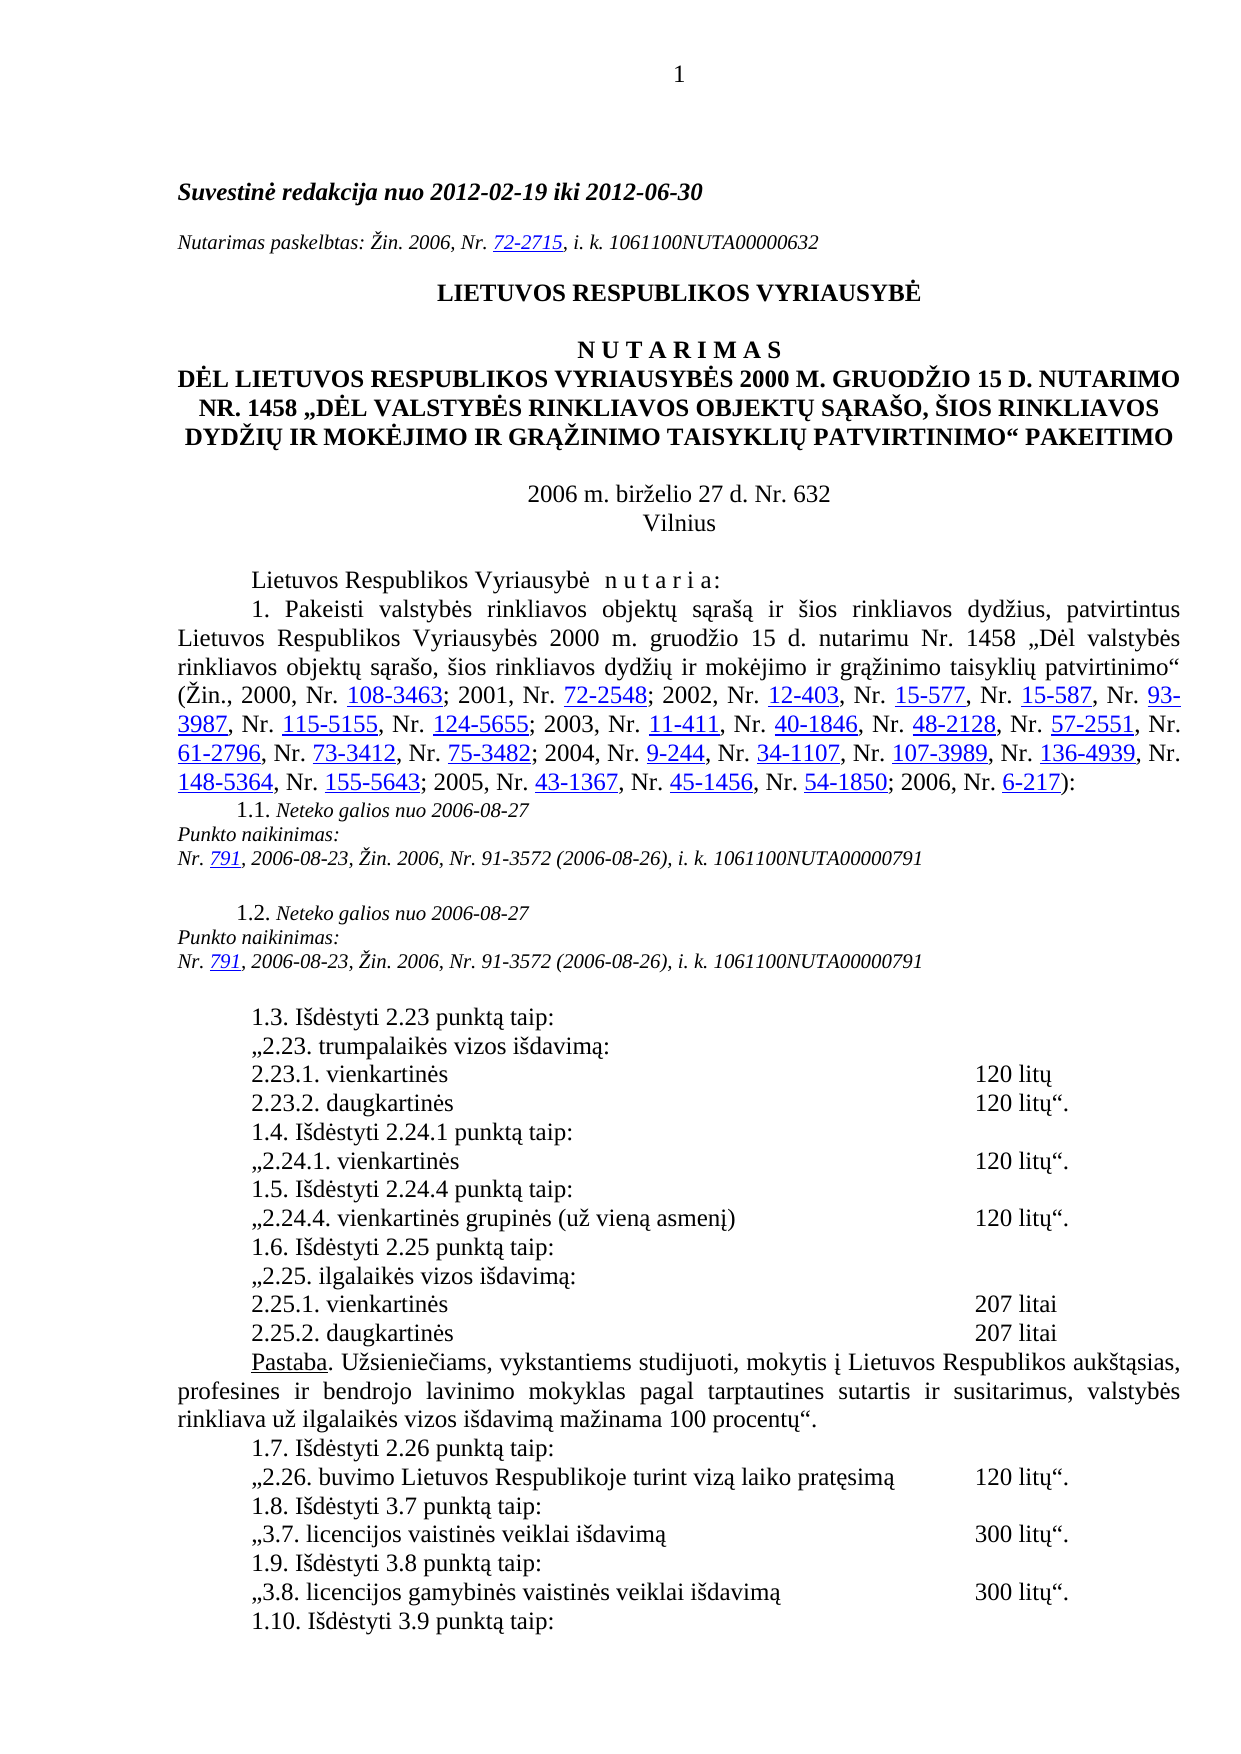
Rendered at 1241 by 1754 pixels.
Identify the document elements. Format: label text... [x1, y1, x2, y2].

text Lietuvos Respublikos Vyriausybė nutaria: [177, 566, 1181, 594]
text Suvestinė redakcija nuo 2012-02-19 iki 2012-06-30 [177, 177, 1181, 206]
text 1.1. Neteko galios nuo 2006-08-27 [177, 796, 1181, 822]
text „3.7. licencijos vaistinės veiklai išdavimą 300 litų“. [177, 1519, 1181, 1548]
text Nr. 791, 2006-08-23, Žin. 2006, Nr. 91-3572 (2006-08-26), i. k. 1061100NUTA00000791 [177, 949, 1181, 973]
text 1.9. Išdėstyti 3.8 punktą taip: [177, 1548, 1181, 1577]
text 2006 m. birželio 27 d. Nr. 632 [177, 479, 1181, 508]
text „2.23. trumpalaikės vizos išdavimą: [177, 1031, 1181, 1059]
text Punkto naikinimas: [177, 925, 1181, 949]
text 1.4. Išdėstyti 2.24.1 punktą taip: [177, 1117, 1181, 1146]
text N U T A R I M A S [177, 336, 1181, 364]
text „2.26. buvimo Lietuvos Respublikoje turint vizą laiko pratęsimą 120 litų“. [177, 1462, 1181, 1491]
text „3.8. licencijos gamybinės vaistinės veiklai išdavimą 300 litų“. [177, 1577, 1181, 1606]
text Nutarimas paskelbtas: Žin. 2006, Nr. 72-2715, i. k. 1061100NUTA00000632 [177, 230, 1181, 254]
text „2.24.1. vienkartinės 120 litų“. [177, 1146, 1181, 1174]
text Vilnius [177, 508, 1181, 537]
text 2.23.2. daugkartinės 120 litų“. [177, 1088, 1181, 1117]
text „2.24.4. vienkartinės grupinės (už vieną asmenį) 120 litų“. [177, 1203, 1181, 1232]
text LIETUVOS RESPUBLIKOS VYRIAUSYBĖ [177, 278, 1181, 307]
text 1.6. Išdėstyti 2.25 punktą taip: [177, 1232, 1181, 1261]
text 1.10. Išdėstyti 3.9 punktą taip: [177, 1606, 1181, 1634]
text 1.3. Išdėstyti 2.23 punktą taip: [177, 1002, 1181, 1031]
text 1. Pakeisti valstybės rinkliavos objektų sąrašą ir šios rinkliavos dydžius, patvirtintus Lietuvos Respublikos Vyriausybės 2000 m. gruodžio 15 d. nutarimu Nr. 1458 „Dėl valstybės rinkliavos objektų sąrašo, šios rinkliavos dydžių ir mokėjimo ir grąžinimo taisyklių patvirtinimo“ (Žin., 2000, Nr. 108-3463; 2001, Nr. 72-2548; 2002, Nr. 12-403, Nr. 15-577, Nr. 15-587, Nr. 93-3987, Nr. 115-5155, Nr. 124-5655; 2003, Nr. 11-411, Nr. 40-1846, Nr. 48-2128, Nr. 57-2551, Nr. 61-2796, Nr. 73-3412, Nr. 75-3482; 2004, Nr. 9-244, Nr. 34-1107, Nr. 107-3989, Nr. 136-4939, Nr. 148-5364, Nr. 155-5643; 2005, Nr. 43-1367, Nr. 45-1456, Nr. 54-1850; 2006, Nr. 6-217): [177, 594, 1181, 796]
text 1.8. Išdėstyti 3.7 punktą taip: [177, 1491, 1181, 1519]
text 1.5. Išdėstyti 2.24.4 punktą taip: [177, 1174, 1181, 1203]
text Nr. 791, 2006-08-23, Žin. 2006, Nr. 91-3572 (2006-08-26), i. k. 1061100NUTA00000791 [177, 846, 1181, 870]
text Punkto naikinimas: [177, 822, 1181, 846]
text 2.23.1. vienkartinės 120 litų [177, 1059, 1181, 1088]
text DĖL LIETUVOS RESPUBLIKOS VYRIAUSYBĖS 2000 M. GRUODŽIO 15 D. NUTARIMO NR. 1458 „DĖL VALSTYBĖS RINKLIAVOS OBJEKTŲ SĄRAŠO, ŠIOS RINKLIAVOS DYDŽIŲ IR MOKĖJIMO IR GRĄŽINIMO TAISYKLIŲ PATVIRTINIMO“ PAKEITIMO [177, 364, 1181, 451]
text Pastaba. Užsieniečiams, vykstantiems studijuoti, mokytis į Lietuvos Respublikos aukštąsias, profesines ir bendrojo lavinimo mokyklas pagal tarptautines sutartis ir susitarimus, valstybės rinkliava už ilgalaikės vizos išdavimą mažinama 100 procentų“. [177, 1347, 1181, 1433]
text 2.25.1. vienkartinės 207 litai [177, 1289, 1181, 1318]
text 1.7. Išdėstyti 2.26 punktą taip: [177, 1433, 1181, 1462]
text „2.25. ilgalaikės vizos išdavimą: [177, 1261, 1181, 1289]
text 2.25.2. daugkartinės 207 litai [177, 1318, 1181, 1347]
text 1.2. Neteko galios nuo 2006-08-27 [177, 899, 1181, 925]
